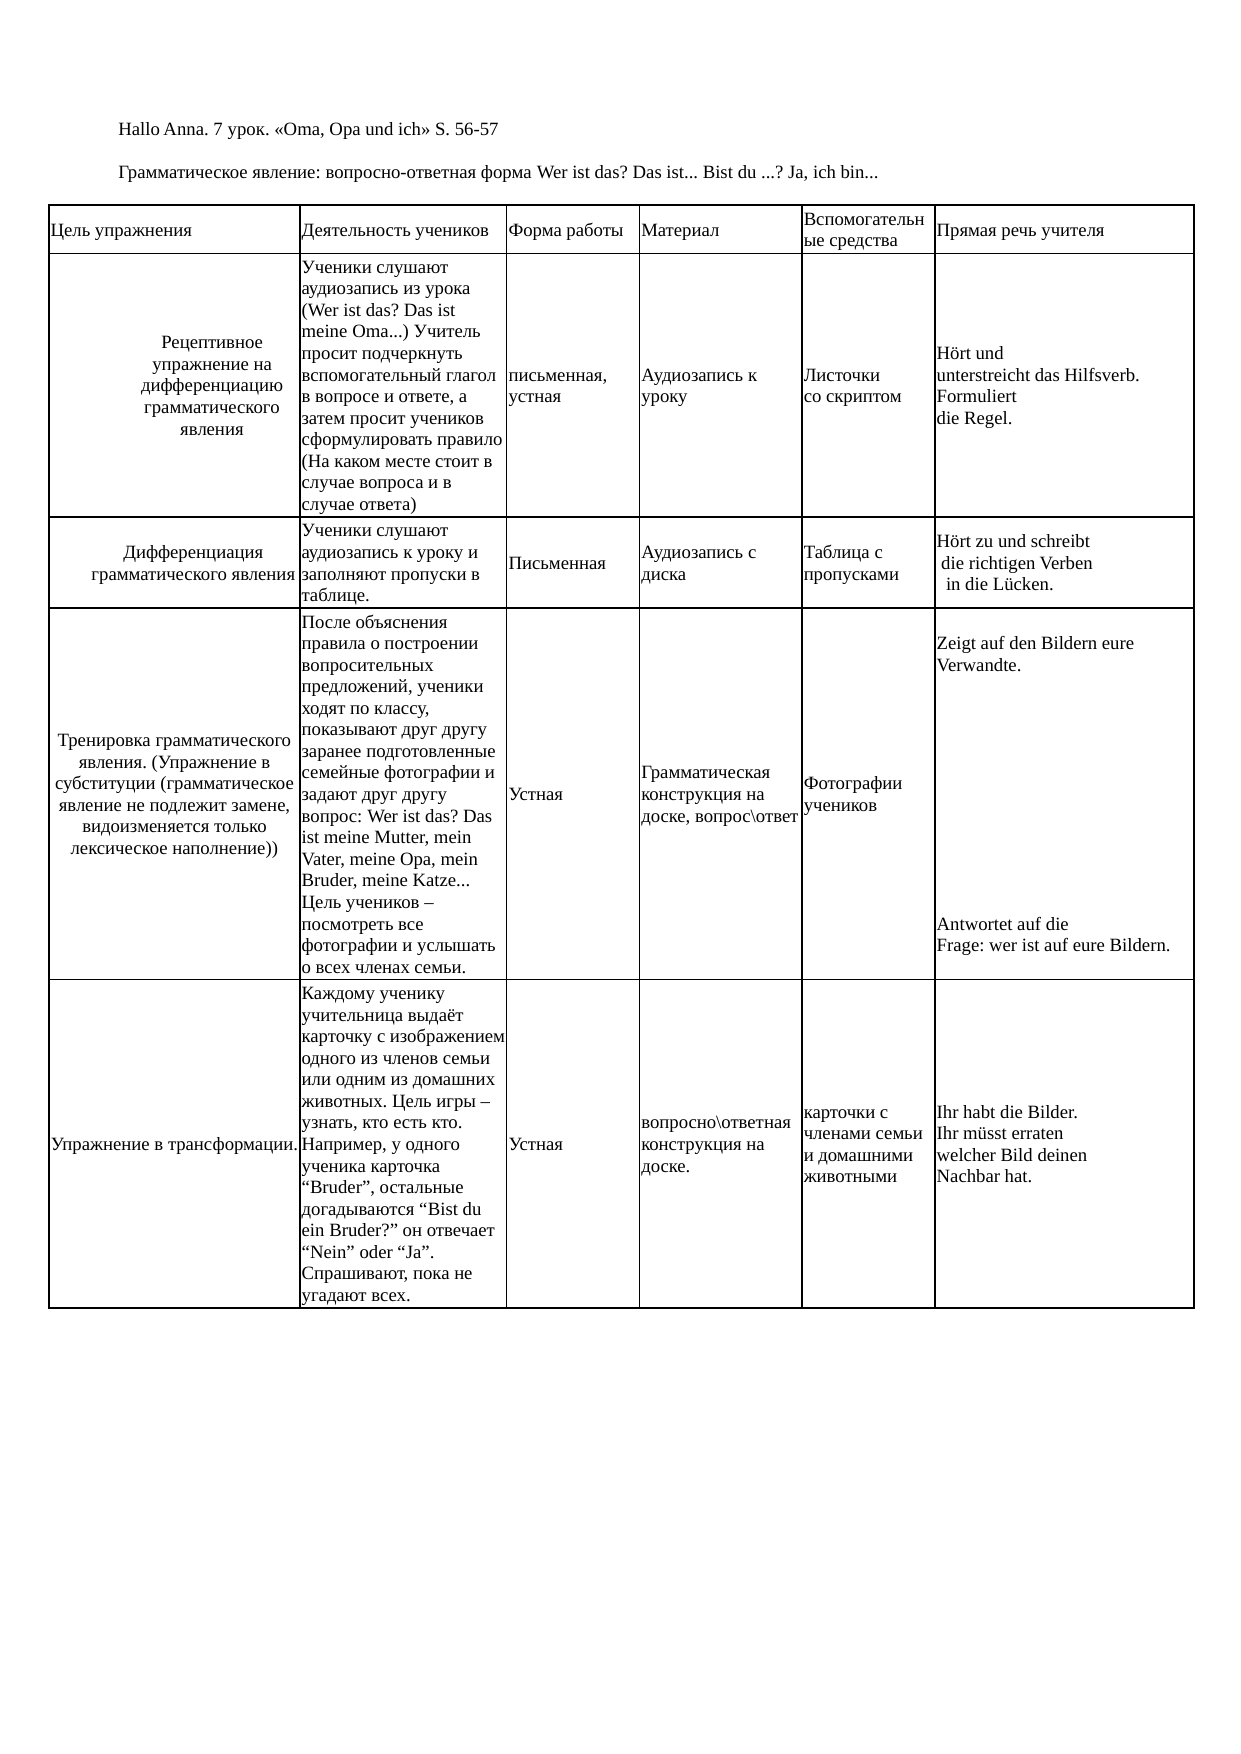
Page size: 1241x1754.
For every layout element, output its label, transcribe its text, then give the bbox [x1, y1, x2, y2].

table_cell письменная, устная [507, 254, 639, 516]
table_cell Таблица с пропусками [803, 518, 934, 607]
table_header Цель упражнения [50, 206, 299, 252]
text Грамматическое явление: вопросно-ответная форма Wer ist das? Das ist... Bist du ...? Ja, ich bin... [118, 161, 1122, 183]
table_cell вопросно\ответная конструкция на доске. [640, 980, 801, 1307]
table_cell Устная [507, 609, 639, 979]
table_cell Грамматическая конструкция на доске, вопрос\ответ [640, 609, 801, 979]
table_cell Каждому ученику учительница выдаёт карточку с изображением одного из членов семьи или одним из домашних животных. Цель игры – узнать, кто есть кто. Например, у одного ученика карточка “Bruder”, остальные догадываются “Bist du ein Bruder?” он отвечает “Nein” oder “Ja”. Спрашивают, пока не угадают всех. [301, 980, 506, 1307]
table_header Вспомогательные средства [803, 206, 934, 252]
table_cell Листочки со скриптом [803, 254, 934, 516]
table_cell Zeigt auf den Bildern eure Verwandte. Antwortet auf die Frage: wer ist auf eure Bildern. [936, 609, 1193, 979]
table_header Форма работы [507, 206, 639, 252]
table_cell Письменная [507, 518, 639, 607]
table_cell карточки с членами семьи и домашними животными [803, 980, 934, 1307]
table_cell Аудиозапись с диска [640, 518, 801, 607]
table_cell Ученики слушают аудиозапись из урока (Wer ist das? Das ist meine Oma...) Учитель просит подчеркнуть вспомогательный глагол в вопросе и ответе, а затем просит учеников сформулировать правило (На каком месте стоит в случае вопроса и в случае ответа) [301, 254, 506, 516]
table_cell Hört und unterstreicht das Hilfsverb. Formuliert die Regel. [936, 254, 1193, 516]
table_cell Ученики слушают аудиозапись к уроку и заполняют пропуски в таблице. [301, 518, 506, 607]
table_cell Hört zu und schreibt die richtigen Verben in die Lücken. [936, 518, 1193, 607]
table_cell Фотографии учеников [803, 609, 934, 979]
table_cell Ihr habt die Bilder. Ihr müsst erraten welcher Bild deinen Nachbar hat. [936, 980, 1193, 1307]
table_header Прямая речь учителя [936, 206, 1193, 252]
table_cell Рецептивное упражнение на дифференциацию грамматического явления [50, 254, 299, 516]
text Hallo Anna. 7 урок. «Oma, Opa und ich» S. 56-57 [118, 118, 1122, 140]
table_cell Дифференциация грамматического явления [50, 518, 299, 607]
table_header Деятельность учеников [301, 206, 506, 252]
table_cell Аудиозапись к уроку [640, 254, 801, 516]
table_cell Тренировка грамматического явления. (Упражнение в субституции (грамматическое явление не подлежит замене, видоизменяется только лексическое наполнение)) [50, 609, 299, 979]
table_cell Упражнение в трансформации. [50, 980, 299, 1307]
table_header Материал [640, 206, 801, 252]
table_cell Устная [507, 980, 639, 1307]
table_cell После объяснения правила о построении вопросительных предложений, ученики ходят по классу, показывают друг другу заранее подготовленные семейные фотографии и задают друг другу вопрос: Wer ist das? Das ist meine Mutter, mein Vater, meine Opa, mein Bruder, meine Katze... Цель учеников – посмотреть все фотографии и услышать о всех членах семьи. [301, 609, 506, 979]
